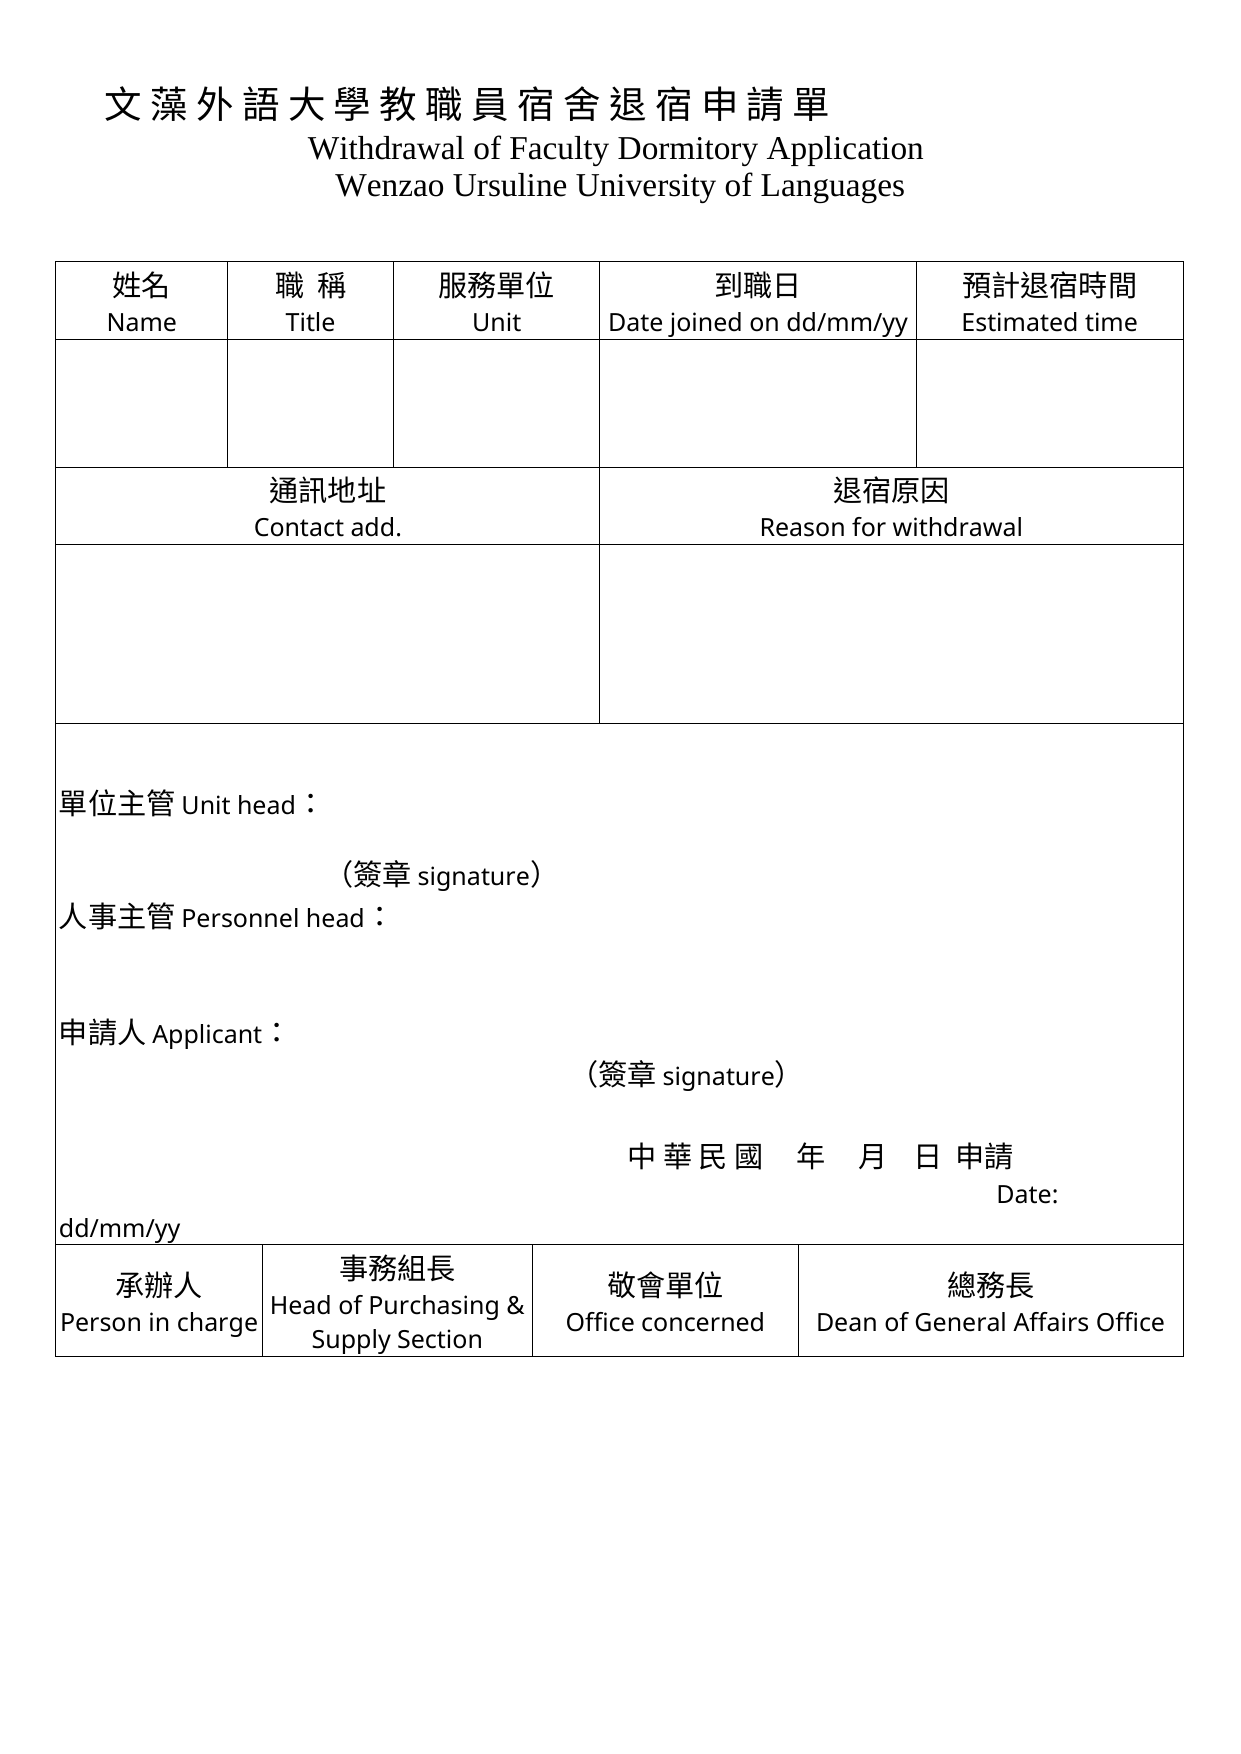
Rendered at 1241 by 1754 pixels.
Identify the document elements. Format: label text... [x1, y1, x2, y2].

table_cell 總務長 Dean of General Affairs Office [799, 1245, 1183, 1356]
table_header 服務單位 Unit [394, 262, 599, 338]
table_cell 敬會單位 Office concerned [533, 1245, 798, 1356]
table_header 職 稱 Title [228, 262, 393, 338]
table_cell [228, 340, 393, 467]
table_cell [600, 340, 916, 467]
table_header 預計退宿時間 Estimated time [917, 262, 1183, 338]
table_cell [56, 340, 227, 467]
table_cell 單位主管Unit head： （簽章signature） 人事主管Personnel head： 申請人Applicant： （簽章signature） 中 華 民 國 年 月 日 申請 Date: dd/mm/yy [56, 724, 1183, 1244]
table_cell 事務組長 Head of Purchasing & Supply Section [263, 1245, 532, 1356]
table_cell [917, 340, 1183, 467]
table_cell [600, 545, 1183, 722]
table_header 姓名 Name [56, 262, 227, 338]
table_header 到職日 Date joined on dd/mm/yy [600, 262, 916, 338]
text 文 藻 外 語 大 學 教 職 員 宿 舍 退 宿 申 請 單 [75, 75, 1165, 129]
table_cell [56, 545, 599, 722]
text Wenzao Ursuline University of Languages [75, 167, 1165, 204]
table_cell 承辦人 Person in charge [56, 1245, 262, 1356]
table_cell 通訊地址 Contact add. [56, 468, 599, 544]
text Withdrawal of Faculty Dormitory Application [75, 129, 1165, 167]
table_cell [394, 340, 599, 467]
table_cell 退宿原因 Reason for withdrawal [600, 468, 1183, 544]
